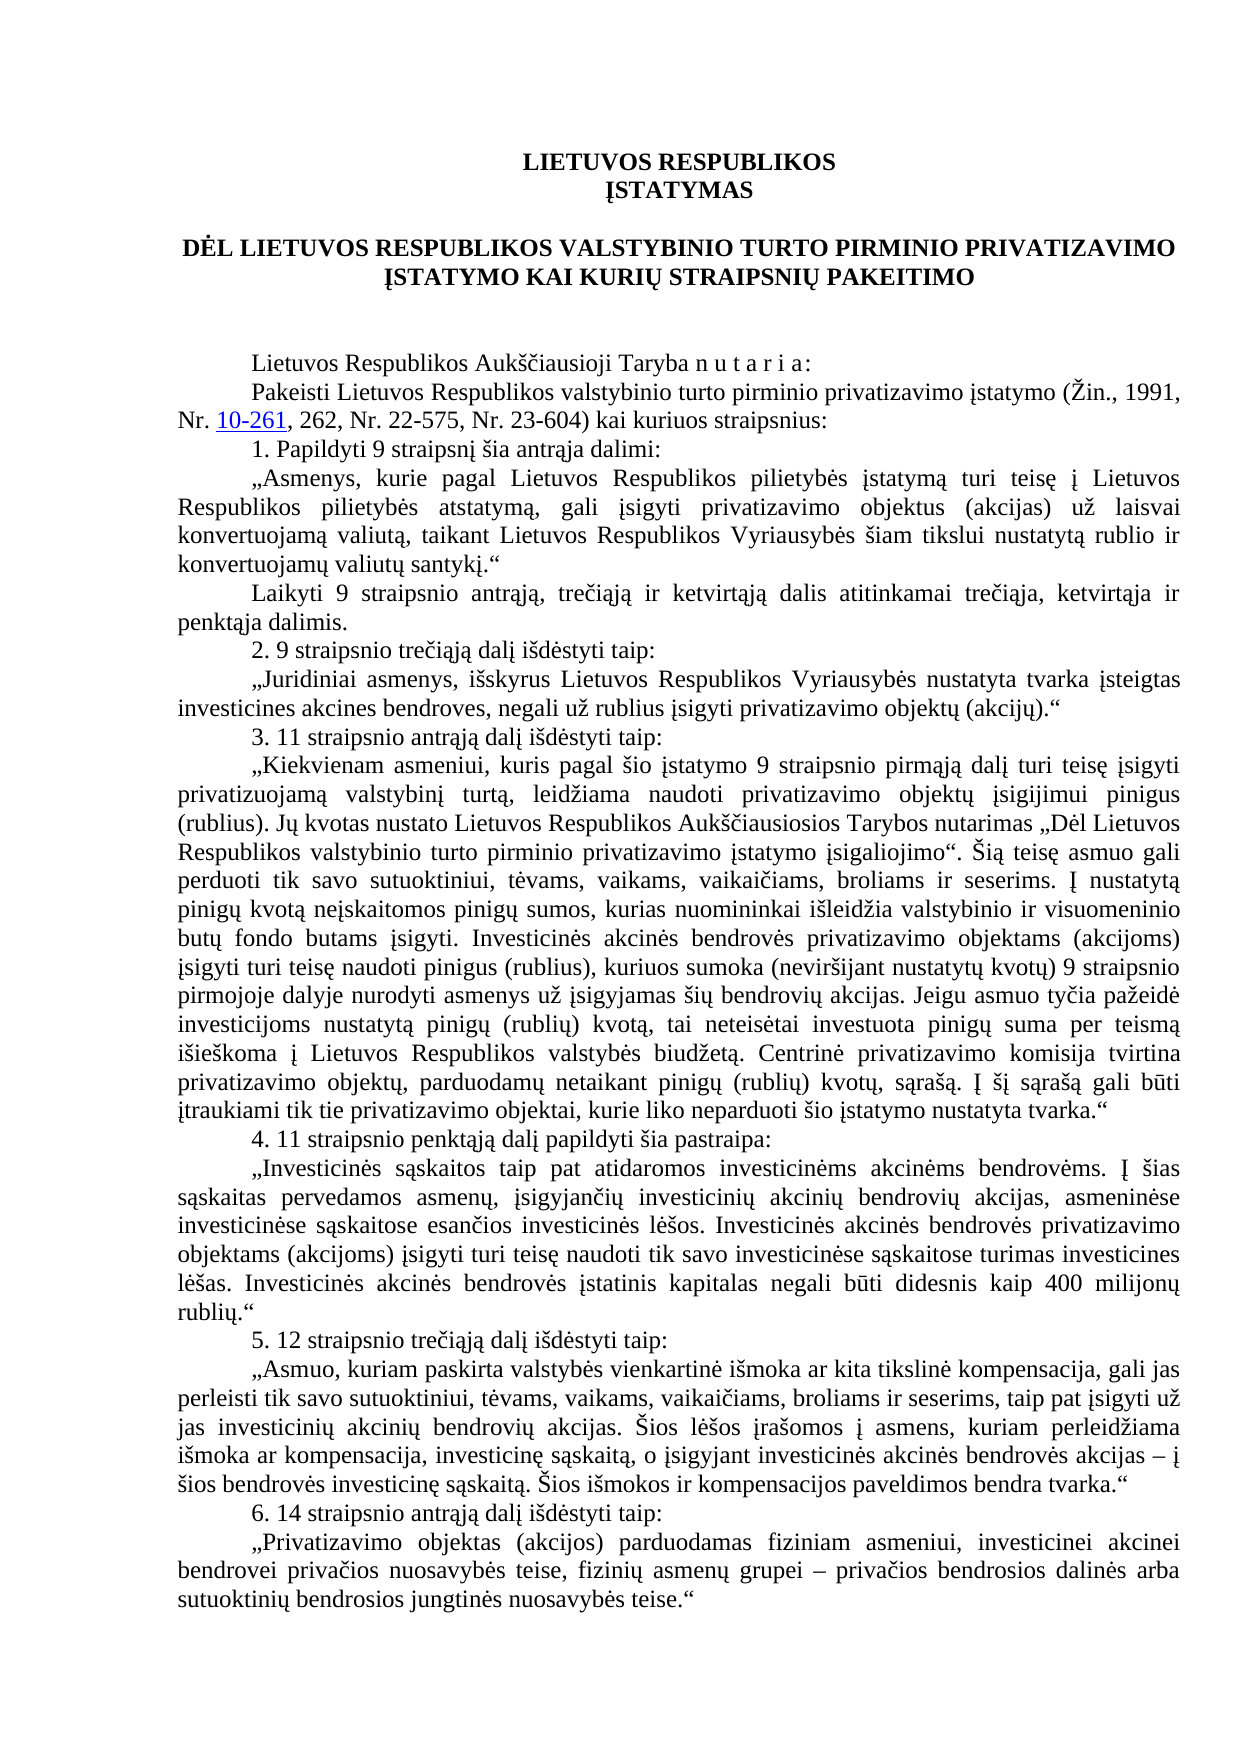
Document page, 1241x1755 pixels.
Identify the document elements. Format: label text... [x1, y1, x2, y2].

text „Asmuo, kuriam paskirta valstybės vienkartinė išmoka ar kita tikslinė kompensacija, gali jas perleisti tik savo sutuoktiniui, tėvams, vaikams, vaikaičiams, broliams ir seserims, taip pat įsigyti už jas investicinių akcinių bendrovių akcijas. Šios lėšos įrašomos į asmens, kuriam perleidžiama išmoka ar kompensacija, investicinę sąskaitą, o įsigyjant investicinės akcinės bendrovės akcijas – į šios bendrovės investicinę sąskaitą. Šios išmokos ir kompensacijos paveldimos bendra tvarka.“ [177, 1354, 1181, 1498]
text „Juridiniai asmenys, išskyrus Lietuvos Respublikos Vyriausybės nustatyta tvarka įsteigtas investicines akcines bendroves, negali už rublius įsigyti privatizavimo objektų (akcijų).“ [177, 664, 1181, 722]
text 3. 11 straipsnio antrąją dalį išdėstyti taip: [177, 722, 1181, 751]
text „Investicinės sąskaitos taip pat atidaromos investicinėms akcinėms bendrovėms. Į šias sąskaitas pervedamos asmenų, įsigyjančių investicinių akcinių bendrovių akcijas, asmeninėse investicinėse sąskaitose esančios investicinės lėšos. Investicinės akcinės bendrovės privatizavimo objektams (akcijoms) įsigyti turi teisę naudoti tik savo investicinėse sąskaitose turimas investicines lėšas. Investicinės akcinės bendrovės įstatinis kapitalas negali būti didesnis kaip 400 milijonų rublių.“ [177, 1153, 1181, 1326]
text Pakeisti Lietuvos Respublikos valstybinio turto pirminio privatizavimo įstatymo (Žin., 1991, Nr. 10-261, 262, Nr. 22-575, Nr. 23-604) kai kuriuos straipsnius: [177, 377, 1181, 434]
text ĮSTATYMAS [177, 176, 1181, 204]
text LIETUVOS RESPUBLIKOS [177, 147, 1181, 176]
text Lietuvos Respublikos Aukščiausioji Taryba nutaria: [177, 348, 1181, 377]
text 5. 12 straipsnio trečiąją dalį išdėstyti taip: [177, 1326, 1181, 1354]
text DĖL LIETUVOS RESPUBLIKOS VALSTYBINIO TURTO PIRMINIO PRIVATIZAVIMO ĮSTATYMO KAI KURIŲ STRAIPSNIŲ PAKEITIMO [177, 233, 1181, 291]
text 1. Papildyti 9 straipsnį šia antrąja dalimi: [177, 434, 1181, 463]
text Laikyti 9 straipsnio antrąją, trečiąją ir ketvirtąją dalis atitinkamai trečiąja, ketvirtąja ir penktąja dalimis. [177, 578, 1181, 636]
text 4. 11 straipsnio penktąją dalį papildyti šia pastraipa: [177, 1124, 1181, 1153]
text „Asmenys, kurie pagal Lietuvos Respublikos pilietybės įstatymą turi teisę į Lietuvos Respublikos pilietybės atstatymą, gali įsigyti privatizavimo objektus (akcijas) už laisvai konvertuojamą valiutą, taikant Lietuvos Respublikos Vyriausybės šiam tikslui nustatytą rublio ir konvertuojamų valiutų santykį.“ [177, 463, 1181, 578]
text „Kiekvienam asmeniui, kuris pagal šio įstatymo 9 straipsnio pirmąją dalį turi teisę įsigyti privatizuojamą valstybinį turtą, leidžiama naudoti privatizavimo objektų įsigijimui pinigus (rublius). Jų kvotas nustato Lietuvos Respublikos Aukščiausiosios Tarybos nutarimas „Dėl Lietuvos Respublikos valstybinio turto pirminio privatizavimo įstatymo įsigaliojimo“. Šią teisę asmuo gali perduoti tik savo sutuoktiniui, tėvams, vaikams, vaikaičiams, broliams ir seserims. Į nustatytą pinigų kvotą neįskaitomos pinigų sumos, kurias nuomininkai išleidžia valstybinio ir visuomeninio butų fondo butams įsigyti. Investicinės akcinės bendrovės privatizavimo objektams (akcijoms) įsigyti turi teisę naudoti pinigus (rublius), kuriuos sumoka (neviršijant nustatytų kvotų) 9 straipsnio pirmojoje dalyje nurodyti asmenys už įsigyjamas šių bendrovių akcijas. Jeigu asmuo tyčia pažeidė investicijoms nustatytą pinigų (rublių) kvotą, tai neteisėtai investuota pinigų suma per teismą išieškoma į Lietuvos Respublikos valstybės biudžetą. Centrinė privatizavimo komisija tvirtina privatizavimo objektų, parduodamų netaikant pinigų (rublių) kvotų, sąrašą. Į šį sąrašą gali būti įtraukiami tik tie privatizavimo objektai, kurie liko neparduoti šio įstatymo nustatyta tvarka.“ [177, 751, 1181, 1124]
text 2. 9 straipsnio trečiąją dalį išdėstyti taip: [177, 636, 1181, 664]
text 6. 14 straipsnio antrąją dalį išdėstyti taip: [177, 1498, 1181, 1527]
text „Privatizavimo objektas (akcijos) parduodamas fiziniam asmeniui, investicinei akcinei bendrovei privačios nuosavybės teise, fizinių asmenų grupei – privačios bendrosios dalinės arba sutuoktinių bendrosios jungtinės nuosavybės teise.“ [177, 1527, 1181, 1613]
